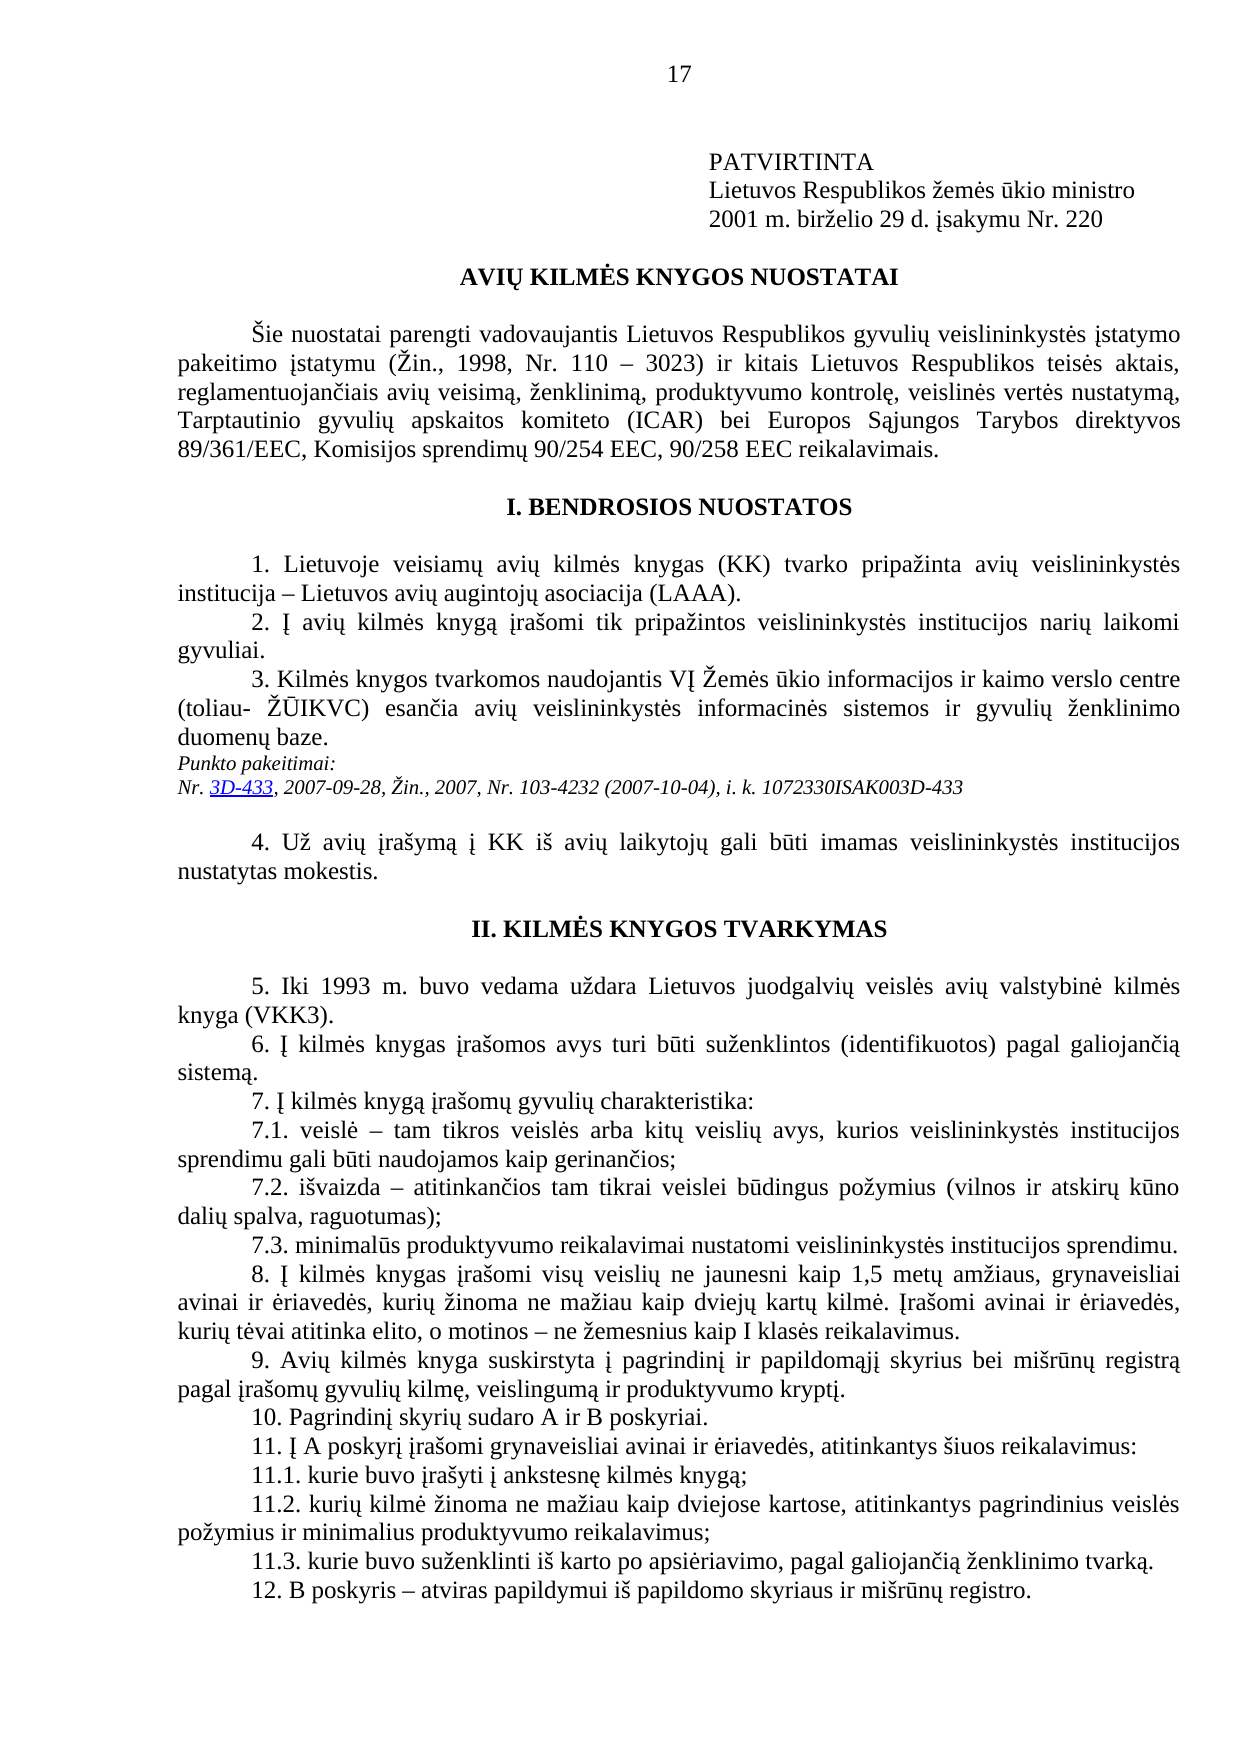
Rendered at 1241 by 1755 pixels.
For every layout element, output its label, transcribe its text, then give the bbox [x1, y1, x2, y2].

text 7.1. veislė – tam tikros veislės arba kitų veislių avys, kurios veislininkystės institucijos sprendimu gali būti naudojamos kaip gerinančios; [177, 1115, 1181, 1172]
text 8. Į kilmės knygas įrašomi visų veislių ne jaunesni kaip 1,5 metų amžiaus, grynaveisliai avinai ir ėriavedės, kurių žinoma ne mažiau kaip dviejų kartų kilmė. Įrašomi avinai ir ėriavedės, kurių tėvai atitinka elito, o motinos – ne žemesnius kaip I klasės reikalavimus. [177, 1259, 1181, 1345]
text 5. Iki 1993 m. buvo vedama uždara Lietuvos juodgalvių veislės avių valstybinė kilmės knyga (VKK3). [177, 971, 1181, 1029]
text Lietuvos Respublikos žemės ūkio ministro [177, 176, 1181, 204]
text 10. Pagrindinį skyrių sudaro A ir B poskyriai. [177, 1402, 1181, 1431]
text 7.2. išvaizda – atitinkančios tam tikrai veislei būdingus požymius (vilnos ir atskirų kūno dalių spalva, raguotumas); [177, 1172, 1181, 1230]
text Punkto pakeitimai: [177, 751, 1181, 775]
text 3. Kilmės knygos tvarkomos naudojantis VĮ Žemės ūkio informacijos ir kaimo verslo centre (toliau- ŽŪIKVC) esančia avių veislininkystės informacinės sistemos ir gyvulių ženklinimo duomenų baze. [177, 664, 1181, 751]
text 7. Į kilmės knygą įrašomų gyvulių charakteristika: [177, 1086, 1181, 1115]
text 1. Lietuvoje veisiamų avių kilmės knygas (KK) tvarko pripažinta avių veislininkystės institucija – Lietuvos avių augintojų asociacija (LAAA). [177, 549, 1181, 607]
text I. BENDROSIOS NUOSTATOS [177, 492, 1181, 521]
text Nr. 3D-433, 2007-09-28, Žin., 2007, Nr. 103-4232 (2007-10-04), i. k. 1072330ISAK003D-433 [177, 775, 1181, 799]
text 11. Į A poskyrį įrašomi grynaveisliai avinai ir ėriavedės, atitinkantys šiuos reikalavimus: [177, 1431, 1181, 1460]
text 2001 m. birželio 29 d. įsakymu Nr. 220 [177, 204, 1181, 233]
text 11.2. kurių kilmė žinoma ne mažiau kaip dviejose kartose, atitinkantys pagrindinius veislės požymius ir minimalius produktyvumo reikalavimus; [177, 1489, 1181, 1546]
text 12. B poskyris – atviras papildymui iš papildomo skyriaus ir mišrūnų registro. [177, 1575, 1181, 1604]
text 2. Į avių kilmės knygą įrašomi tik pripažintos veislininkystės institucijos narių laikomi gyvuliai. [177, 607, 1181, 664]
text 11.3. kurie buvo suženklinti iš karto po apsiėriavimo, pagal galiojančią ženklinimo tvarką. [177, 1546, 1181, 1575]
text II. KILMĖS KNYGOS TVARKYMAS [177, 914, 1181, 942]
text 11.1. kurie buvo įrašyti į ankstesnę kilmės knygą; [177, 1460, 1181, 1489]
text 7.3. minimalūs produktyvumo reikalavimai nustatomi veislininkystės institucijos sprendimu. [177, 1230, 1181, 1259]
text 9. Avių kilmės knyga suskirstyta į pagrindinį ir papildomąjį skyrius bei mišrūnų registrą pagal įrašomų gyvulių kilmę, veislingumą ir produktyvumo kryptį. [177, 1345, 1181, 1402]
text PATVIRTINTA [177, 147, 1181, 176]
text 4. Už avių įrašymą į KK iš avių laikytojų gali būti imamas veislininkystės institucijos nustatytas mokestis. [177, 827, 1181, 885]
text Šie nuostatai parengti vadovaujantis Lietuvos Respublikos gyvulių veislininkystės įstatymo pakeitimo įstatymu (Žin., 1998, Nr. 110 – 3023) ir kitais Lietuvos Respublikos teisės aktais, reglamentuojančiais avių veisimą, ženklinimą, produktyvumo kontrolę, veislinės vertės nustatymą, Tarptautinio gyvulių apskaitos komiteto (ICAR) bei Europos Sąjungos Tarybos direktyvos 89/361/EEC, Komisijos sprendimų 90/254 EEC, 90/258 EEC reikalavimais. [177, 319, 1181, 463]
text AVIŲ KILMĖS KNYGOS NUOSTATAI [177, 262, 1181, 291]
text 6. Į kilmės knygas įrašomos avys turi būti suženklintos (identifikuotos) pagal galiojančią sistemą. [177, 1029, 1181, 1086]
